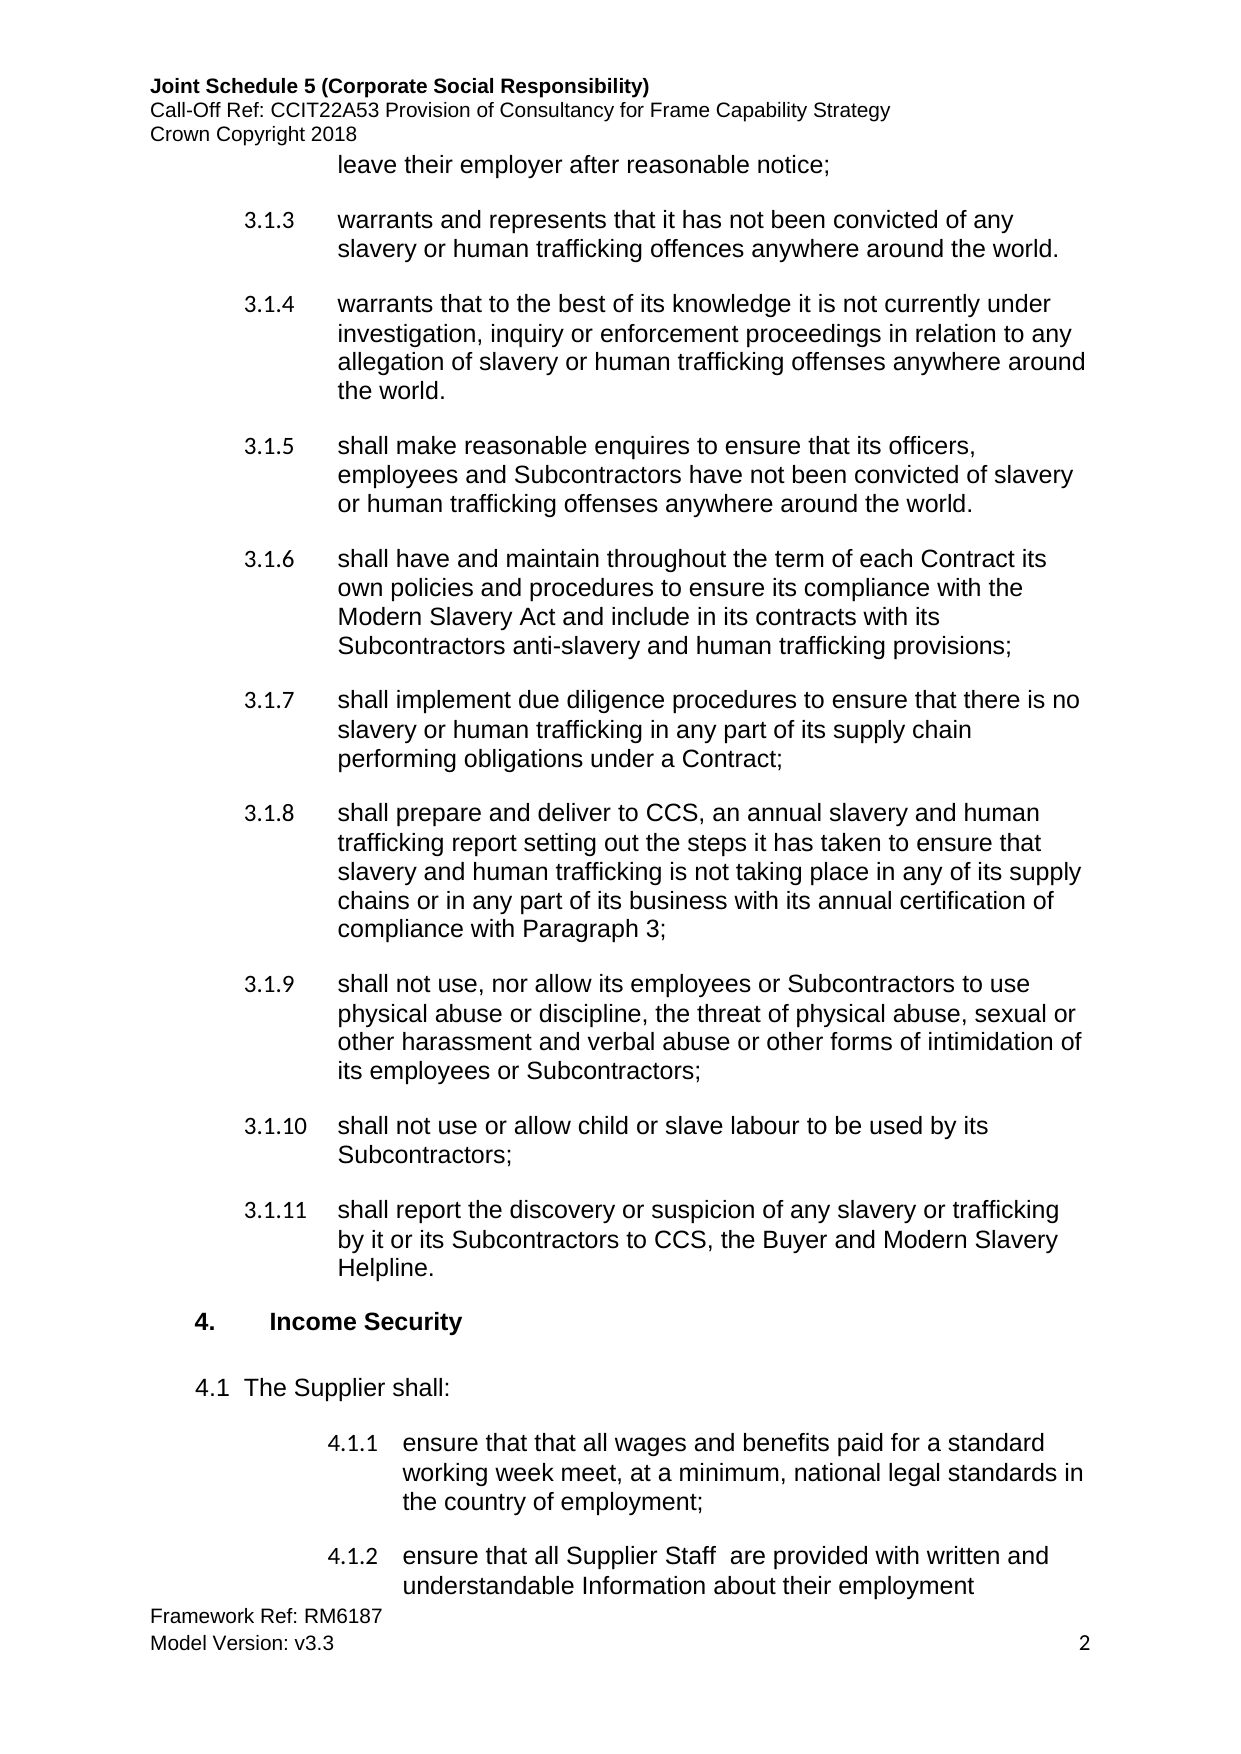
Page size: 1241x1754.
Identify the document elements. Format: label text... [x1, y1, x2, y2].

list warrants that to the best of its knowledge it is not currently under investigation, inquiry or enforcement proceedings in relation to any allegation of slavery or human trafficking offenses anywhere around the world. [244, 288, 1090, 405]
list leave their employer after reasonable notice; [244, 150, 1090, 179]
list ensure that all Supplier Staff are provided with written and understandable Information about their employment [327, 1540, 1090, 1599]
list shall prepare and deliver to CCS, an annual slavery and human trafficking report setting out the steps it has taken to ensure that slavery and human trafficking is not taking place in any of its supply chains or in any part of its business with its annual certification of compliance with Paragraph 3; [244, 798, 1090, 943]
list shall make reasonable enquires to ensure that its officers, employees and Subcontractors have not been convicted of slavery or human trafficking offenses anywhere around the world. [244, 430, 1090, 518]
list ensure that that all wages and benefits paid for a standard working week meet, at a minimum, national legal standards in the country of employment; [327, 1427, 1090, 1515]
list shall report the discovery or suspicion of any slavery or trafficking by it or its Subcontractors to CCS, the Buyer and Modern Slavery Helpline. [244, 1194, 1090, 1282]
list The Supplier shall: [195, 1373, 1090, 1402]
list warrants and represents that it has not been convicted of any slavery or human trafficking offences anywhere around the world. [244, 204, 1090, 263]
subtitle Income Security [194, 1307, 1090, 1336]
list shall not use or allow child or slave labour to be used by its Subcontractors; [244, 1110, 1090, 1169]
list shall implement due diligence procedures to ensure that there is no slavery or human trafficking in any part of its supply chain performing obligations under a Contract; [244, 684, 1090, 773]
list shall not use, nor allow its employees or Subcontractors to use physical abuse or discipline, the threat of physical abuse, sexual or other harassment and verbal abuse or other forms of intimidation of its employees or Subcontractors; [244, 968, 1090, 1085]
list shall have and maintain throughout the term of each Contract its own policies and procedures to ensure its compliance with the Modern Slavery Act and include in its contracts with its Subcontractors anti-slavery and human trafficking provisions; [244, 543, 1090, 659]
